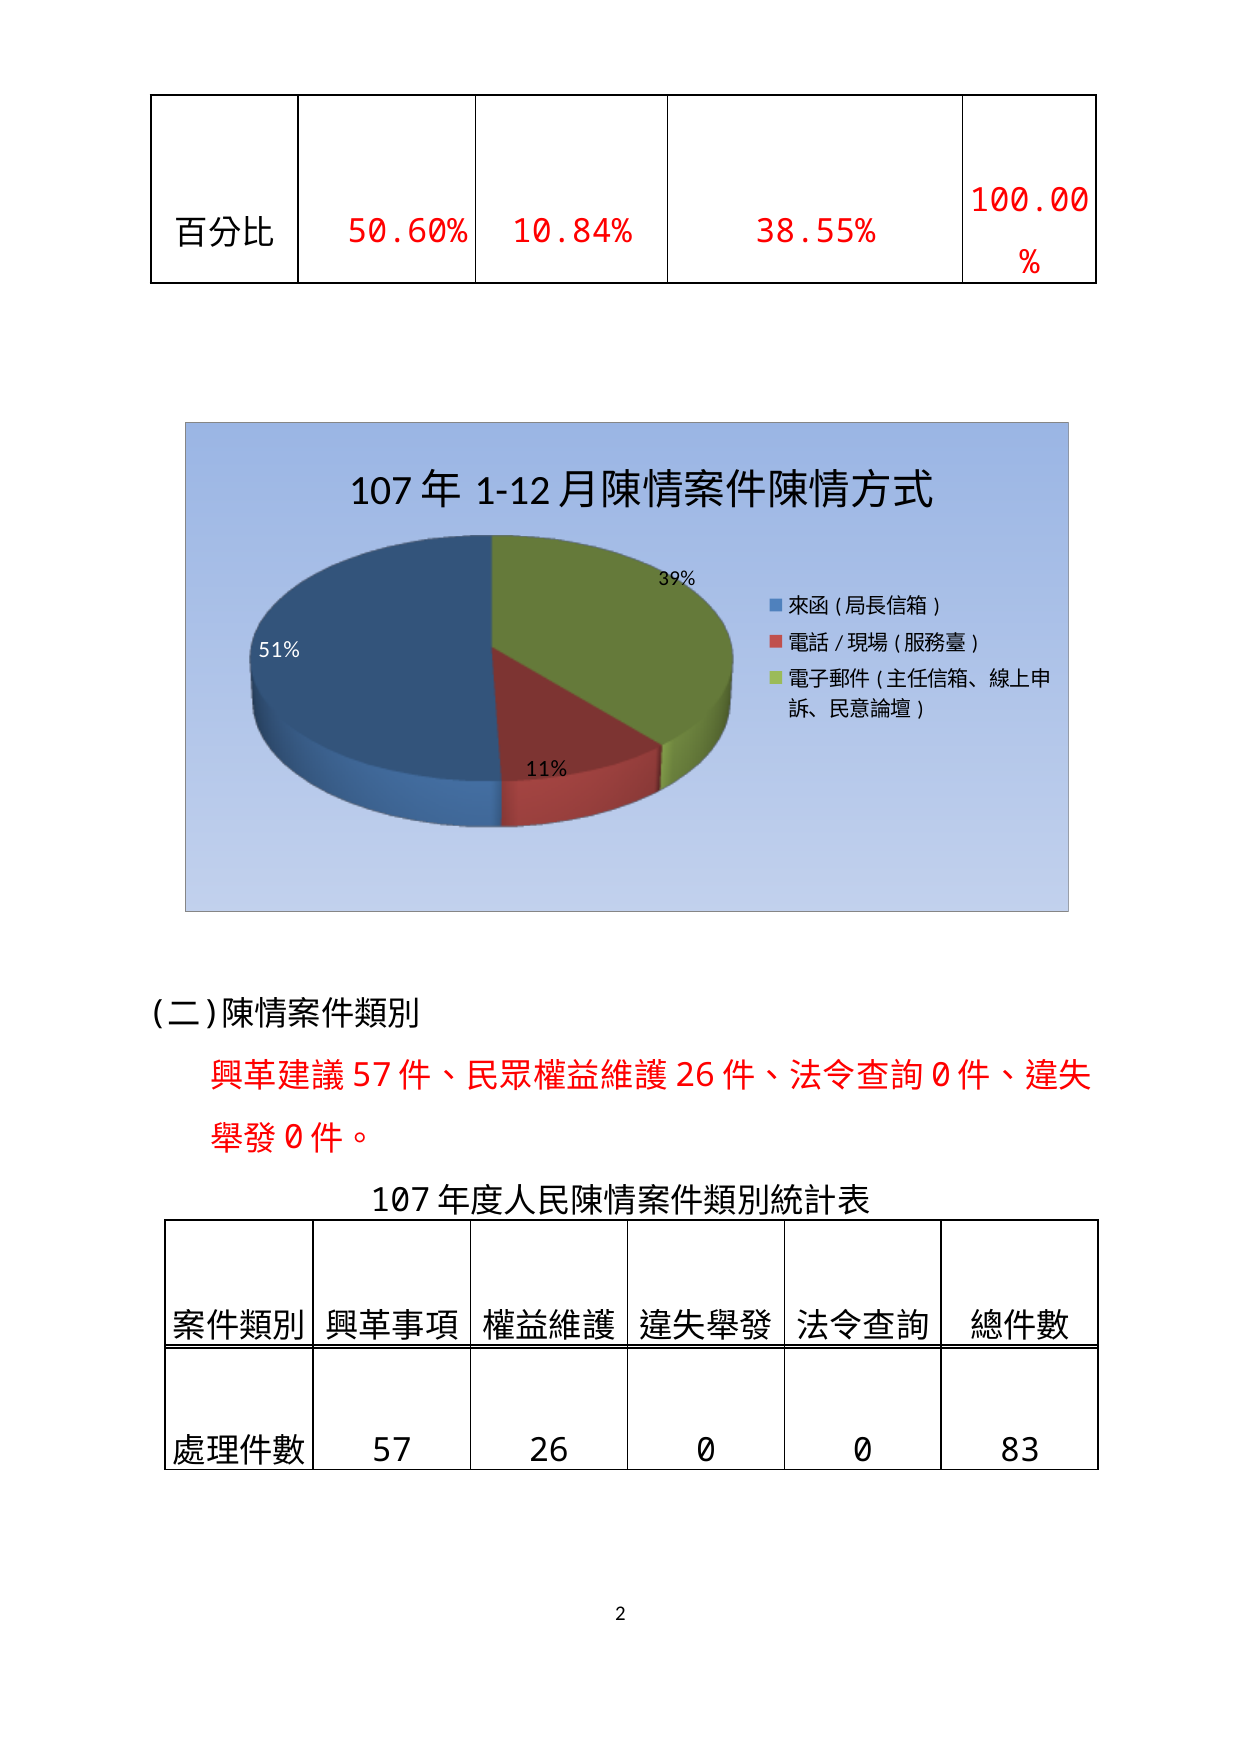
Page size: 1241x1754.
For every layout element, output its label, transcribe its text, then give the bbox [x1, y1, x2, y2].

table_header 權益維護 [471, 1221, 627, 1344]
table_cell 100.00% [963, 96, 1095, 282]
table_cell 10.84% [476, 96, 667, 282]
table_cell 0 [785, 1349, 940, 1469]
text 107年度人民陳情案件類別統計表 [148, 1157, 1092, 1219]
table_cell 26 [471, 1349, 627, 1469]
text (二)陳情案件類別 [148, 969, 1092, 1032]
table_header 案件類別 [166, 1221, 312, 1344]
table_cell 處理件數 [166, 1349, 312, 1469]
table_cell 50.60% [299, 96, 475, 282]
table_cell 0 [628, 1349, 784, 1469]
table_cell 百分比 [152, 96, 297, 282]
table_header 違失舉發 [628, 1221, 784, 1344]
text 興革建議57件、民眾權益維護26件、法令查詢0件、違失舉發0件。 [210, 1032, 1092, 1157]
table_header 法令查詢 [785, 1221, 940, 1344]
table_header 總件數 [942, 1221, 1097, 1344]
table_cell 57 [314, 1349, 470, 1469]
table_cell 38.55% [668, 96, 962, 282]
table_cell 83 [942, 1349, 1097, 1469]
table_header 興革事項 [314, 1221, 470, 1344]
